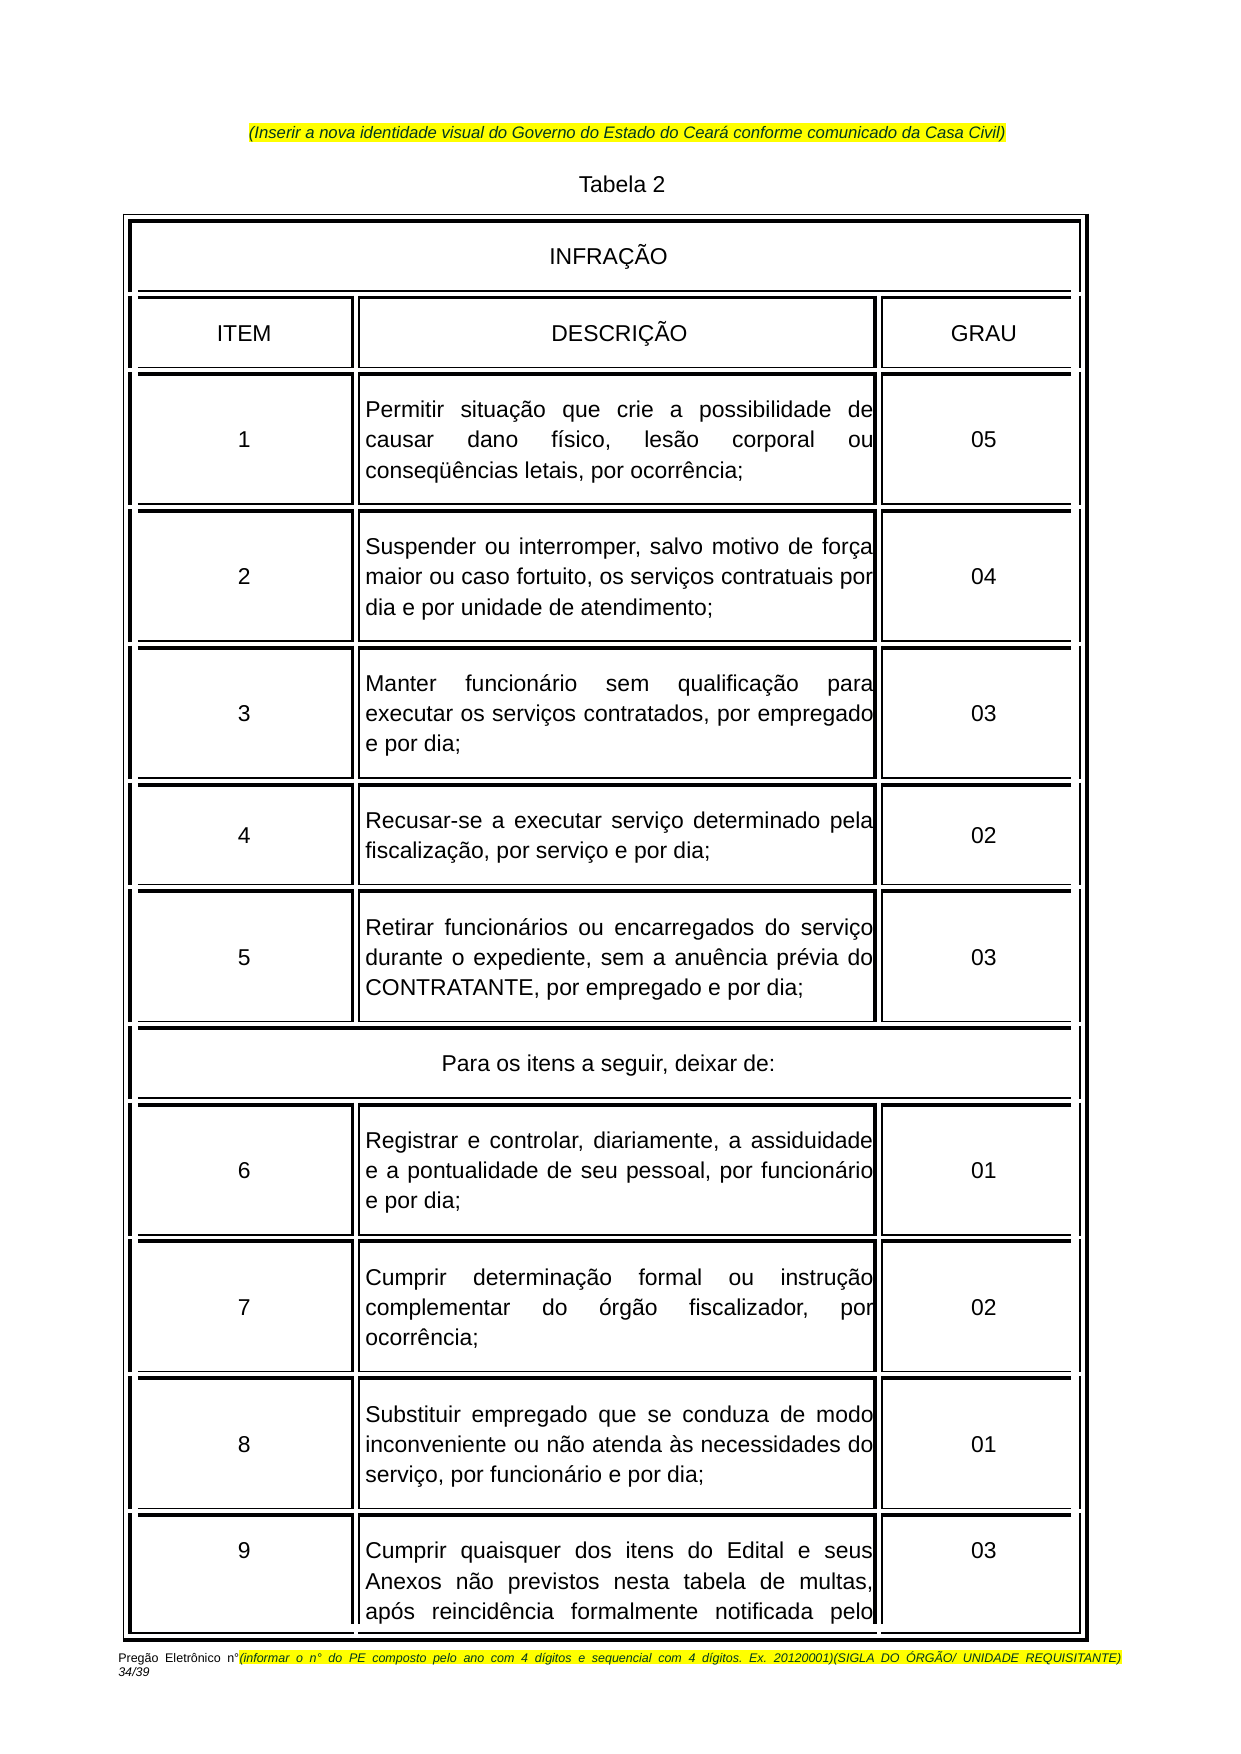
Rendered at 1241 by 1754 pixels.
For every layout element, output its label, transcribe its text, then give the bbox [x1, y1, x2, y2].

table_cell Recusar-se a executar serviço determinado pela fiscalização, por serviço e por dia; [355, 777, 878, 884]
table_cell 3 [128, 640, 355, 777]
table_cell 01 [878, 1097, 1084, 1234]
table_cell Retirar funcionários ou encarregados do serviço durante o expediente, sem a anuência prévia do CONTRATANTE, por empregado e por dia; [355, 884, 878, 1021]
table_cell 4 [128, 777, 355, 884]
table_cell GRAU [878, 290, 1084, 366]
table_header INFRAÇÃO [128, 215, 1084, 290]
table_cell Manter funcionário sem qualificação para executar os serviços contratados, por empregado e por dia; [355, 640, 878, 777]
table_cell 04 [878, 503, 1084, 640]
table_cell 2 [128, 503, 355, 640]
table_cell 6 [128, 1097, 355, 1234]
table_cell 05 [878, 366, 1084, 503]
table_cell 03 [878, 1508, 1084, 1632]
table_cell 1 [128, 366, 355, 503]
table_cell Para os itens a seguir, deixar de: [128, 1021, 1084, 1097]
table_cell ITEM [128, 290, 355, 366]
table_cell Suspender ou interromper, salvo motivo de força maior ou caso fortuito, os serviços contratuais por dia e por unidade de atendimento; [355, 503, 878, 640]
table_cell 02 [878, 1234, 1084, 1371]
table_cell 7 [128, 1234, 355, 1371]
table_cell Cumprir quaisquer dos itens do Edital e seus Anexos não previstos nesta tabela de multas, após reincidência formalmente notificada pelo [355, 1508, 878, 1632]
table_cell 8 [128, 1371, 355, 1508]
text Tabela 2 [118, 171, 1125, 197]
table_cell DESCRIÇÃO [355, 292, 878, 366]
table_cell Registrar e controlar, diariamente, a assiduidade e a pontualidade de seu pessoal, por funcionário e por dia; [355, 1099, 878, 1234]
table_cell 02 [878, 777, 1084, 884]
table_cell 01 [878, 1371, 1084, 1508]
table_cell 5 [128, 884, 355, 1021]
table_cell 9 [128, 1508, 355, 1632]
table_cell Permitir situação que crie a possibilidade de causar dano físico, lesão corporal ou conseqüências letais, por ocorrência; [355, 366, 878, 503]
table_cell Substituir empregado que se conduza de modo inconveniente ou não atenda às necessidades do serviço, por funcionário e por dia; [355, 1371, 878, 1508]
table_cell 03 [878, 884, 1084, 1021]
table_cell Cumprir determinação formal ou instrução complementar do órgão fiscalizador, por ocorrência; [355, 1234, 878, 1371]
table_cell 03 [878, 640, 1084, 777]
